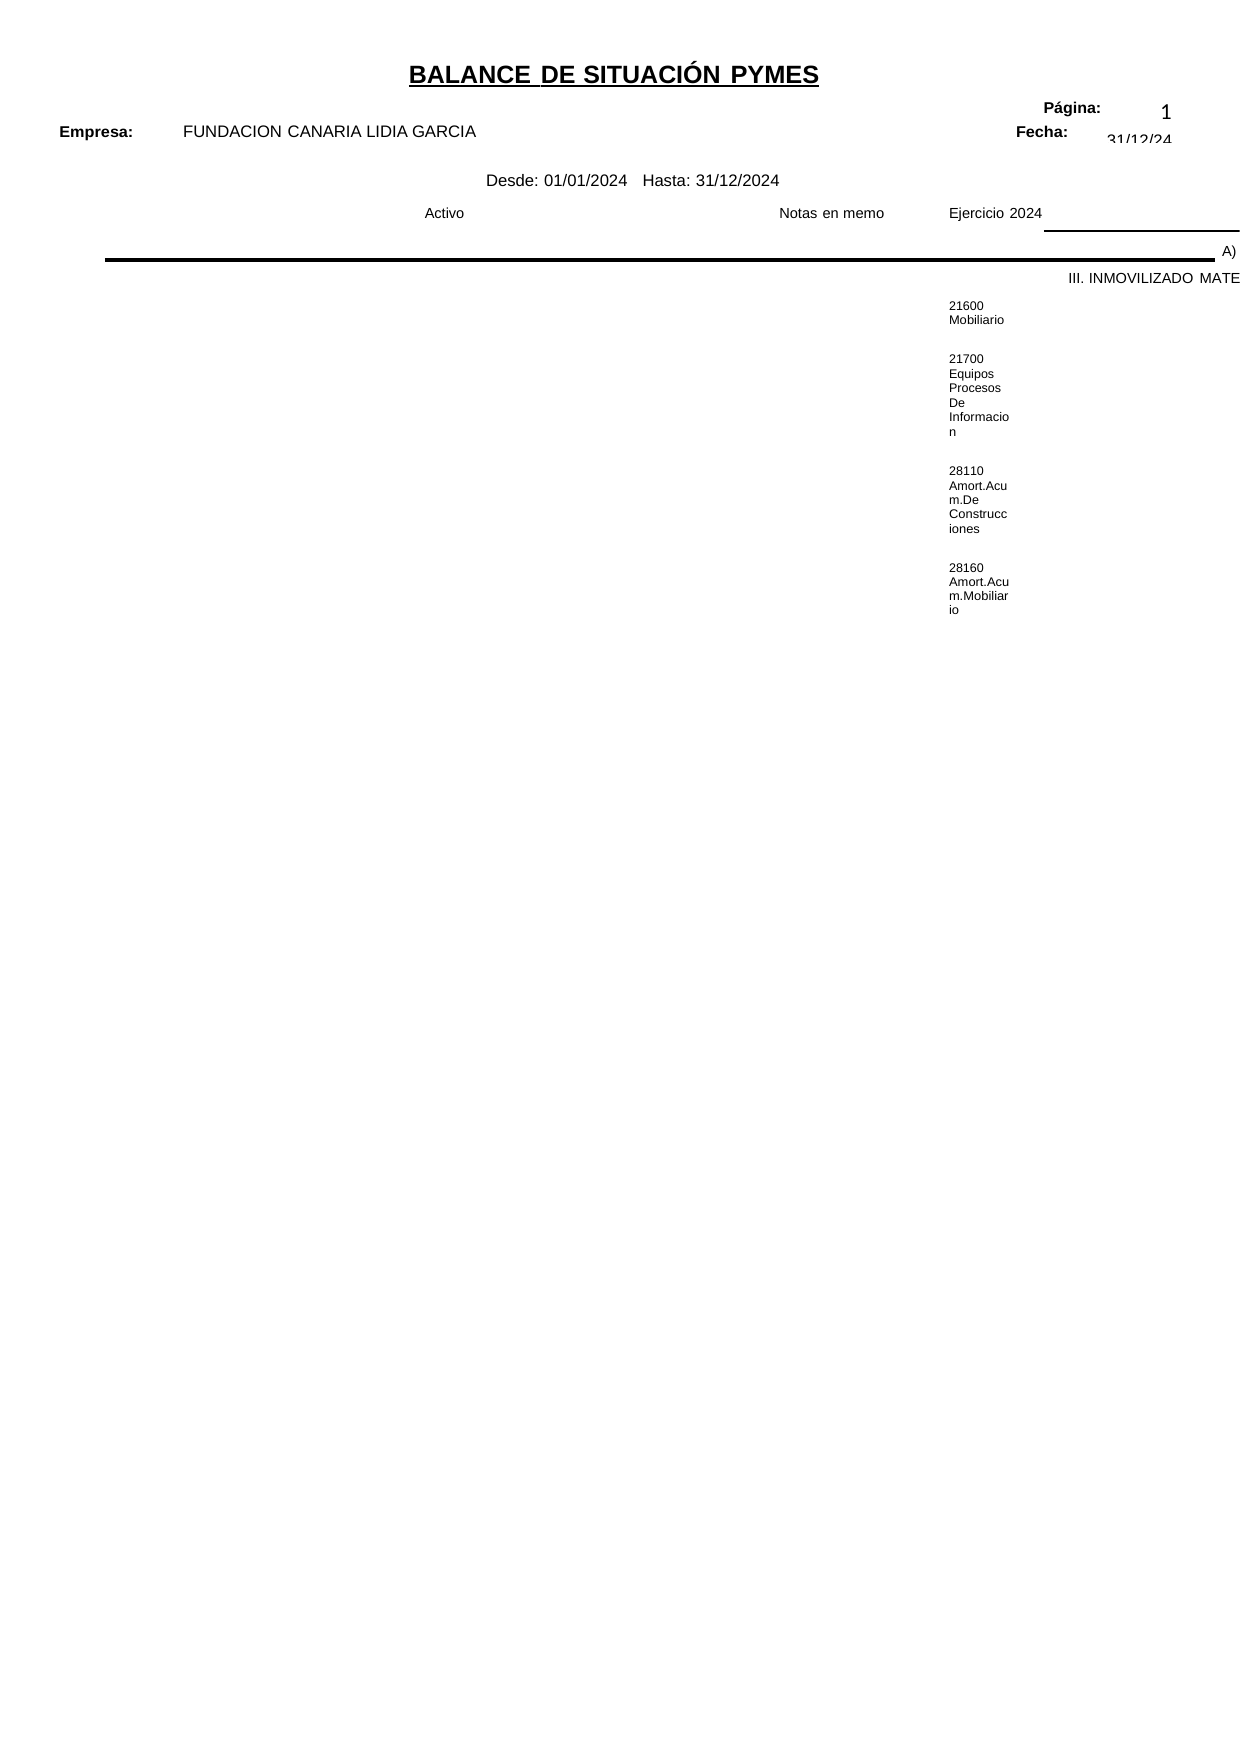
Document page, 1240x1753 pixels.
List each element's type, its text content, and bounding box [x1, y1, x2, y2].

text Activo Notas en memo [424, 205, 892, 221]
table_header A) ACTIVO NO CORRIENTE [1044, 232, 1240, 265]
text 21600 Mobiliario [949, 298, 1009, 327]
text 28160 Amort.Acum.Mobiliario [949, 561, 1009, 617]
table_cell III. INMOVILIZADO MATERIAL [1044, 265, 1240, 297]
text 28110 Amort.Acum.De Construcciones [949, 464, 1009, 536]
text Ejercicio 2024 [949, 205, 1185, 221]
text 21700 Equipos Procesos De Informacion [949, 352, 1009, 439]
